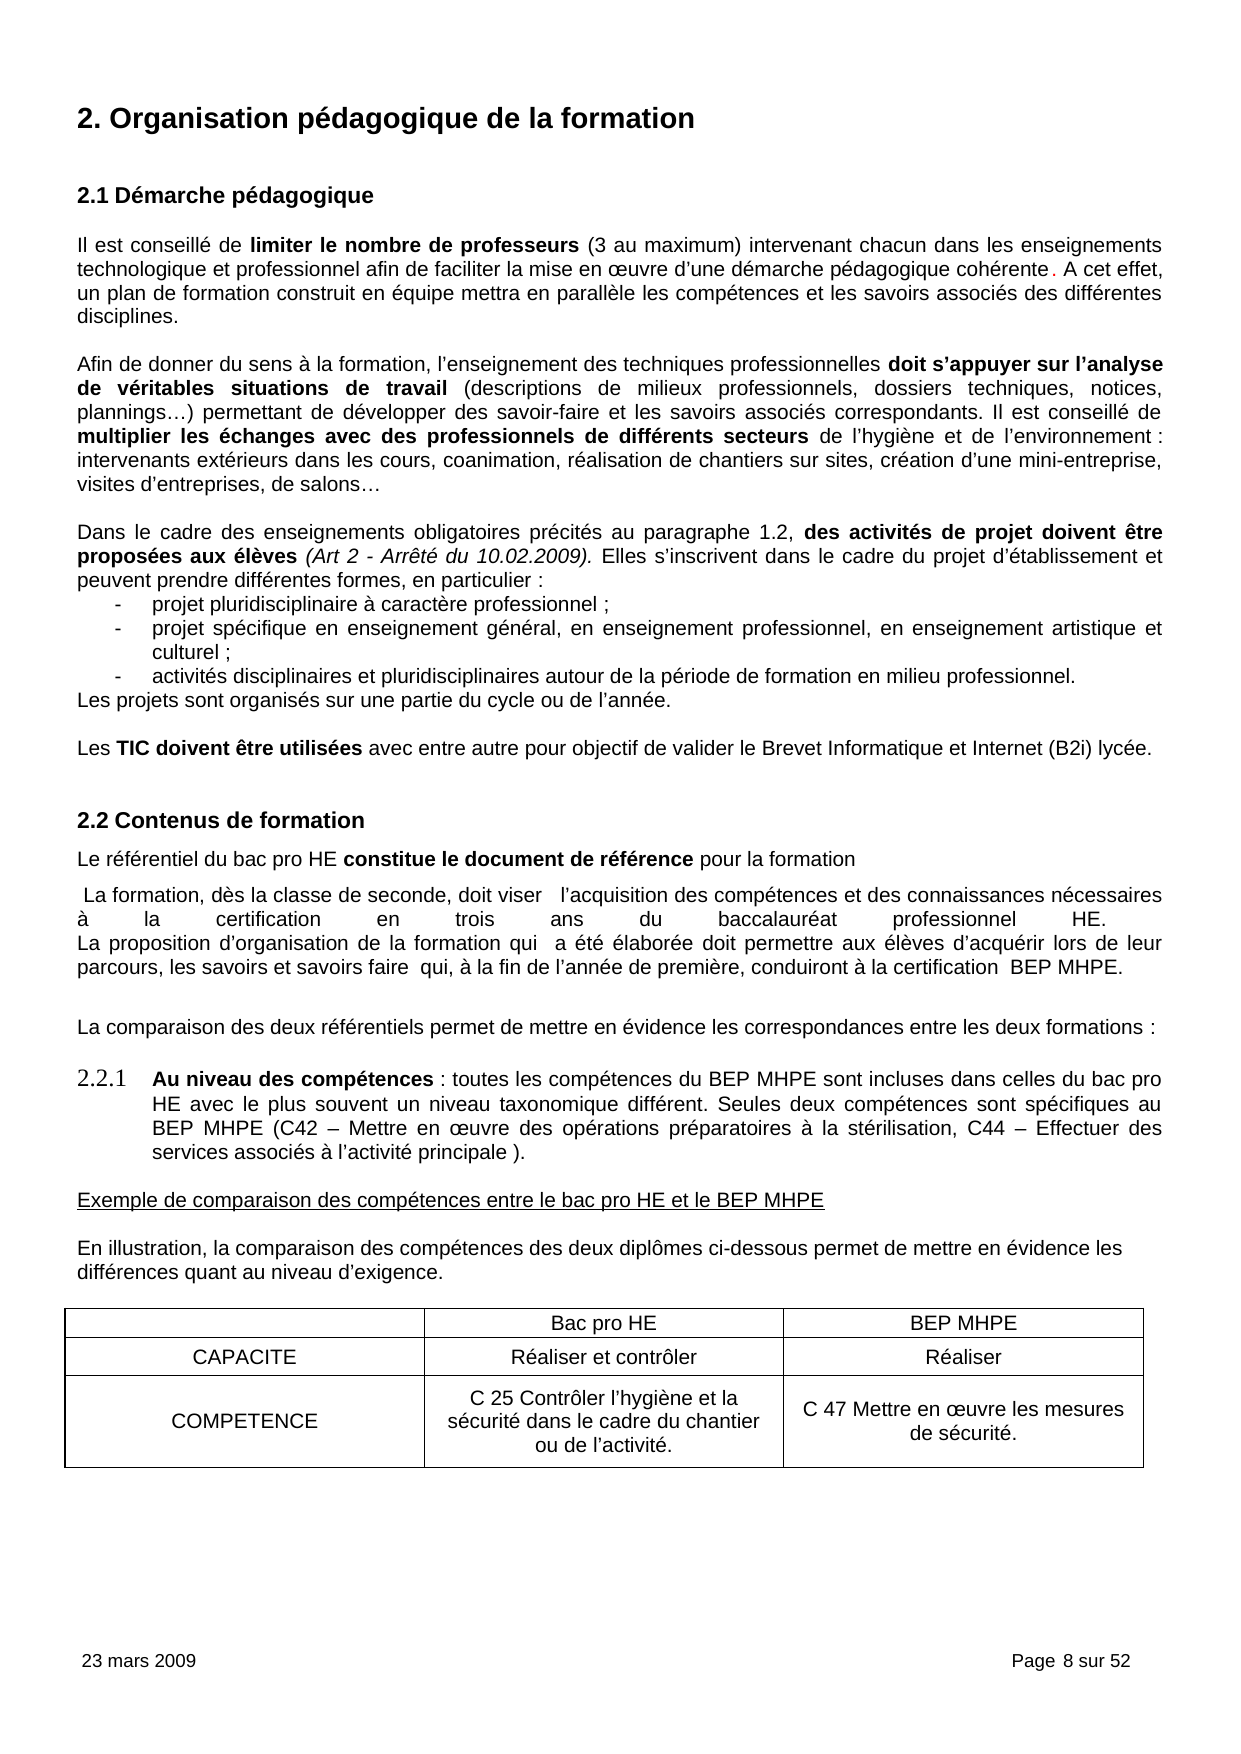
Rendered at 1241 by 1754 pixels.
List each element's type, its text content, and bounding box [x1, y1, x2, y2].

text Afin de donner du sens à la formation, l’enseignement des techniques professionnelles doit s’appuyer sur l’analyse de véritables situations de travail (descriptions de milieux professionnels, dossiers techniques, notices, plannings…) permettant de développer des savoir-faire et les savoirs associés correspondants. Il est conseillé de multiplier les échanges avec des professionnels de différents secteurs de l’hygiène et de l’environnement : intervenants extérieurs dans les cours, coanimation, réalisation de chantiers sur sites, création d’une mini-entreprise, visites d’entreprises, de salons… [77, 352, 1163, 496]
table_header [66, 1309, 424, 1337]
text Les TIC doivent être utilisées avec entre autre pour objectif de valider le Brevet Informatique et Internet (B2i) lycée. [77, 736, 1163, 759]
text Le référentiel du bac pro HE constitue le document de référence pour la formation [77, 846, 1163, 870]
list Au niveau des compétences : toutes les compétences du BEP MHPE sont incluses dans celles du bac pro HE avec le plus souvent un niveau taxonomique différent. Seules deux compétences sont spécifiques au BEP MHPE (C42 – Mettre en œuvre des opérations préparatoires à la stérilisation, C44 – Effectuer des services associés à l’activité principale ). [77, 1063, 1163, 1164]
table_cell C 47 Mettre en œuvre les mesures de sécurité. [784, 1376, 1143, 1467]
list activités disciplinaires et pluridisciplinaires autour de la période de formation en milieu professionnel. [114, 664, 1163, 688]
text En illustration, la comparaison des compétences des deux diplômes ci-dessous permet de mettre en évidence les différences quant au niveau d’exigence. [77, 1236, 1163, 1283]
table_cell COMPETENCE [66, 1376, 424, 1467]
table_header Bac pro HE [425, 1309, 783, 1337]
list projet pluridisciplinaire à caractère professionnel ; [114, 592, 1163, 616]
text Les projets sont organisés sur une partie du cycle ou de l’année. [77, 688, 1163, 712]
table_cell Réaliser [784, 1338, 1143, 1375]
text Exemple de comparaison des compétences entre le bac pro HE et le BEP MHPE [77, 1188, 1163, 1212]
list Démarche pédagogique [77, 182, 1163, 208]
text La formation, dès la classe de seconde, doit viser l’acquisition des compétences et des connaissances nécessaires à la certification en trois ans du baccalauréat professionnel HE. La proposition d’organisation de la formation qui a été élaborée doit permettre aux élèves d’acquérir lors de leur parcours, les savoirs et savoirs faire qui, à la fin de l’année de première, conduiront à la certification BEP MHPE. [77, 883, 1163, 979]
table_cell C 25 Contrôler l’hygiène et la sécurité dans le cadre du chantier ou de l’activité. [425, 1376, 783, 1467]
table_header BEP MHPE [784, 1309, 1143, 1337]
list projet spécifique en enseignement général, en enseignement professionnel, en enseignement artistique et culturel ; [114, 616, 1163, 664]
text Dans le cadre des enseignements obligatoires précités au paragraphe 1.2, des activités de projet doivent être proposées aux élèves (Art 2 - Arrêté du 10.02.2009). Elles s’inscrivent dans le cadre du projet d’établissement et peuvent prendre différentes formes, en particulier : [77, 520, 1163, 592]
text 2. Organisation pédagogique de la formation [77, 101, 1163, 134]
table_cell Réaliser et contrôler [425, 1338, 783, 1375]
list Contenus de formation [77, 807, 1163, 834]
text Il est conseillé de limiter le nombre de professeurs (3 au maximum) intervenant chacun dans les enseignements technologique et professionnel afin de faciliter la mise en œuvre d’une démarche pédagogique cohérente. A cet effet, un plan de formation construit en équipe mettra en parallèle les compétences et les savoirs associés des différentes disciplines. [77, 232, 1163, 328]
text La comparaison des deux référentiels permet de mettre en évidence les correspondances entre les deux formations : [77, 1015, 1163, 1039]
table_cell CAPACITE [66, 1338, 424, 1375]
